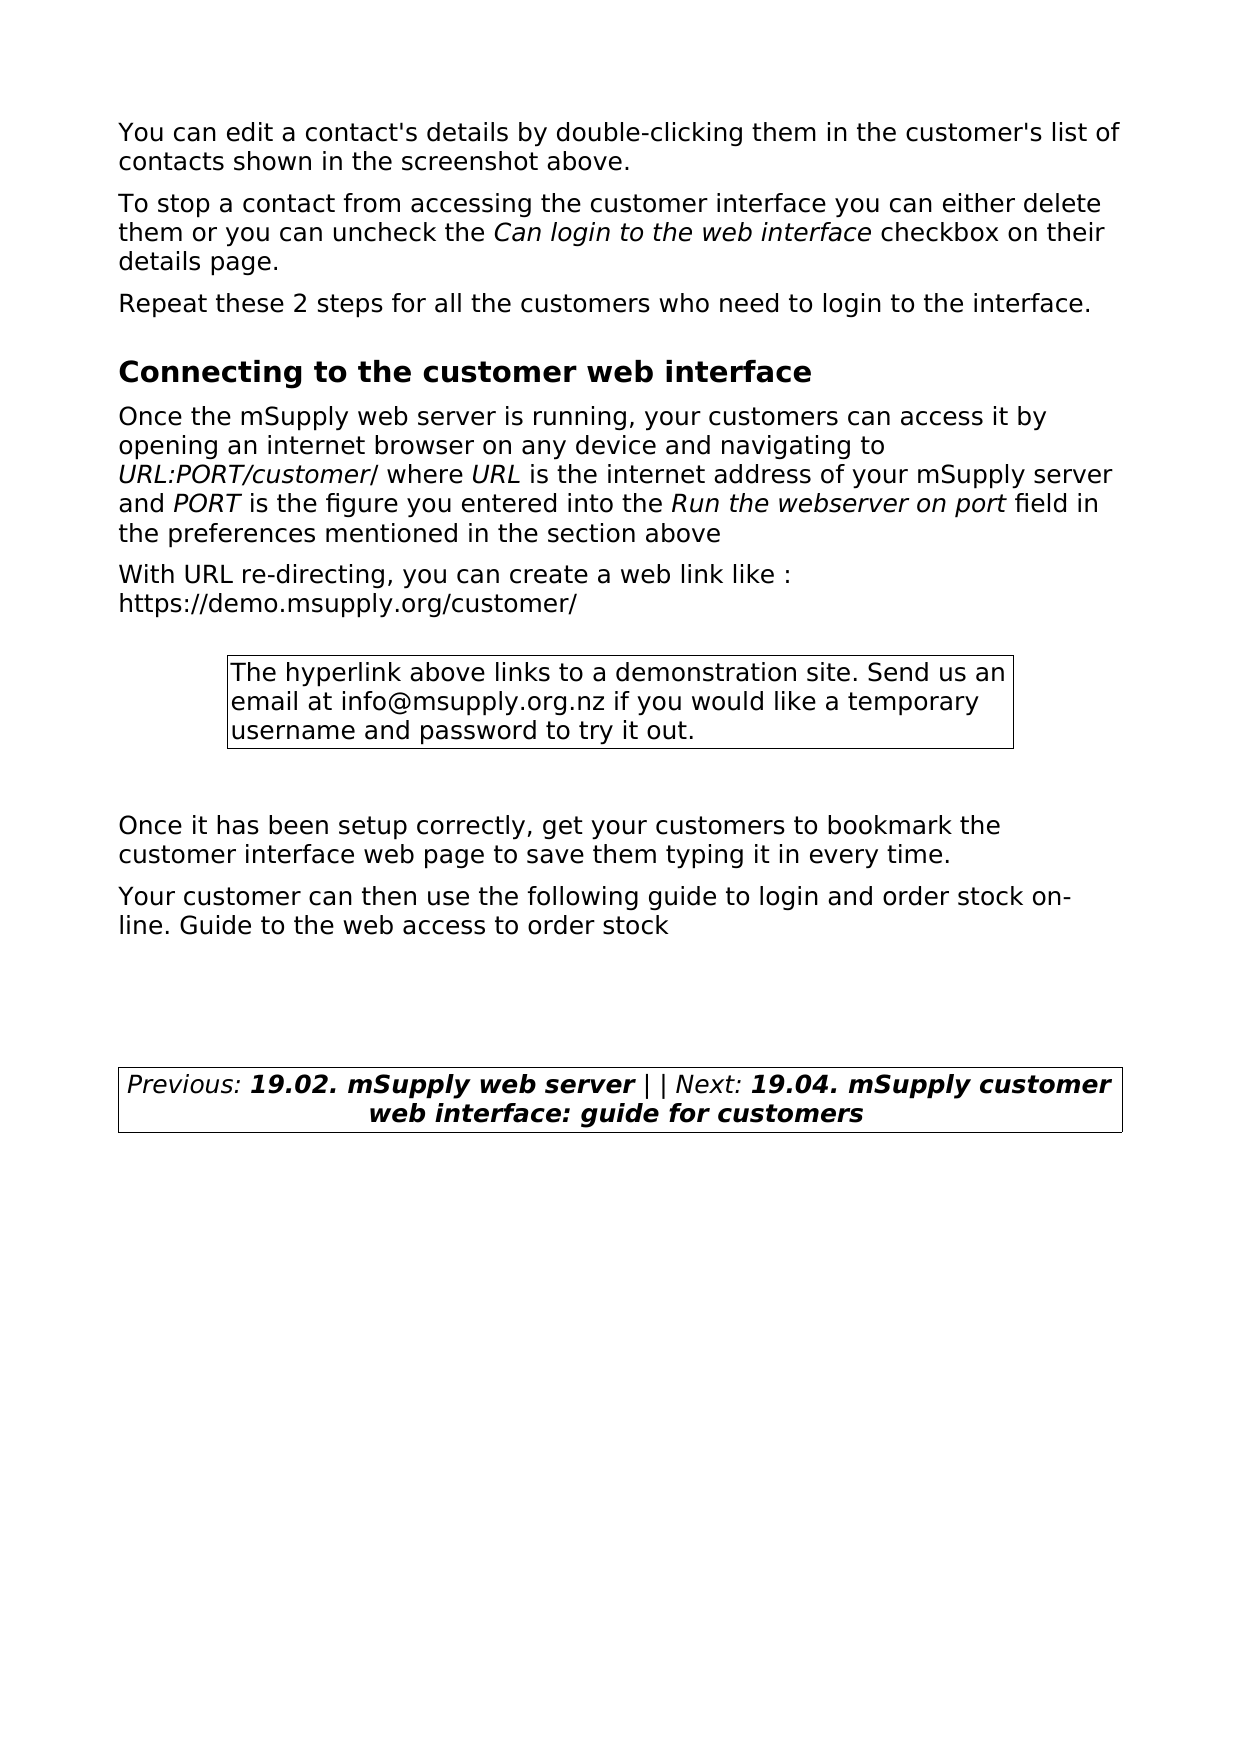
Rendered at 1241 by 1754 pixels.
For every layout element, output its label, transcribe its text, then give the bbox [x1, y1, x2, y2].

text With URL re-directing, you can create a web link like : https://demo.msupply.org/customer/ [118, 560, 1122, 619]
text To stop a contact from accessing the customer interface you can either delete them or you can uncheck the Can login to the web interface checkbox on their details page. [118, 189, 1122, 276]
text Once it has been setup correctly, get your customers to bookmark the customer interface web page to save them typing it in every time. [118, 811, 1122, 869]
text Once the mSupply web server is running, your customers can access it by opening an internet browser on any device and navigating to URL:PORT/customer/ where URL is the internet address of your mSupply server and PORT is the figure you entered into the Run the webserver on port field in the preferences mentioned in the section above [118, 402, 1122, 548]
table_header The hyperlink above links to a demonstration site. Send us an email at info@msupply.org.nz if you would like a temporary username and password to try it out. [228, 656, 1013, 748]
text You can edit a contact's details by double-clicking them in the customer's list of contacts shown in the screenshot above. [118, 118, 1122, 176]
table_header Previous: 19.02. mSupply web server | | Next: 19.04. mSupply customer web interface: guide for customers [119, 1068, 1122, 1132]
text Repeat these 2 steps for all the customers who need to login to the interface. [118, 289, 1122, 318]
subtitle Connecting to the customer web interface [118, 356, 1122, 389]
text Your customer can then use the following guide to login and order stock on-line. Guide to the web access to order stock [118, 882, 1122, 940]
